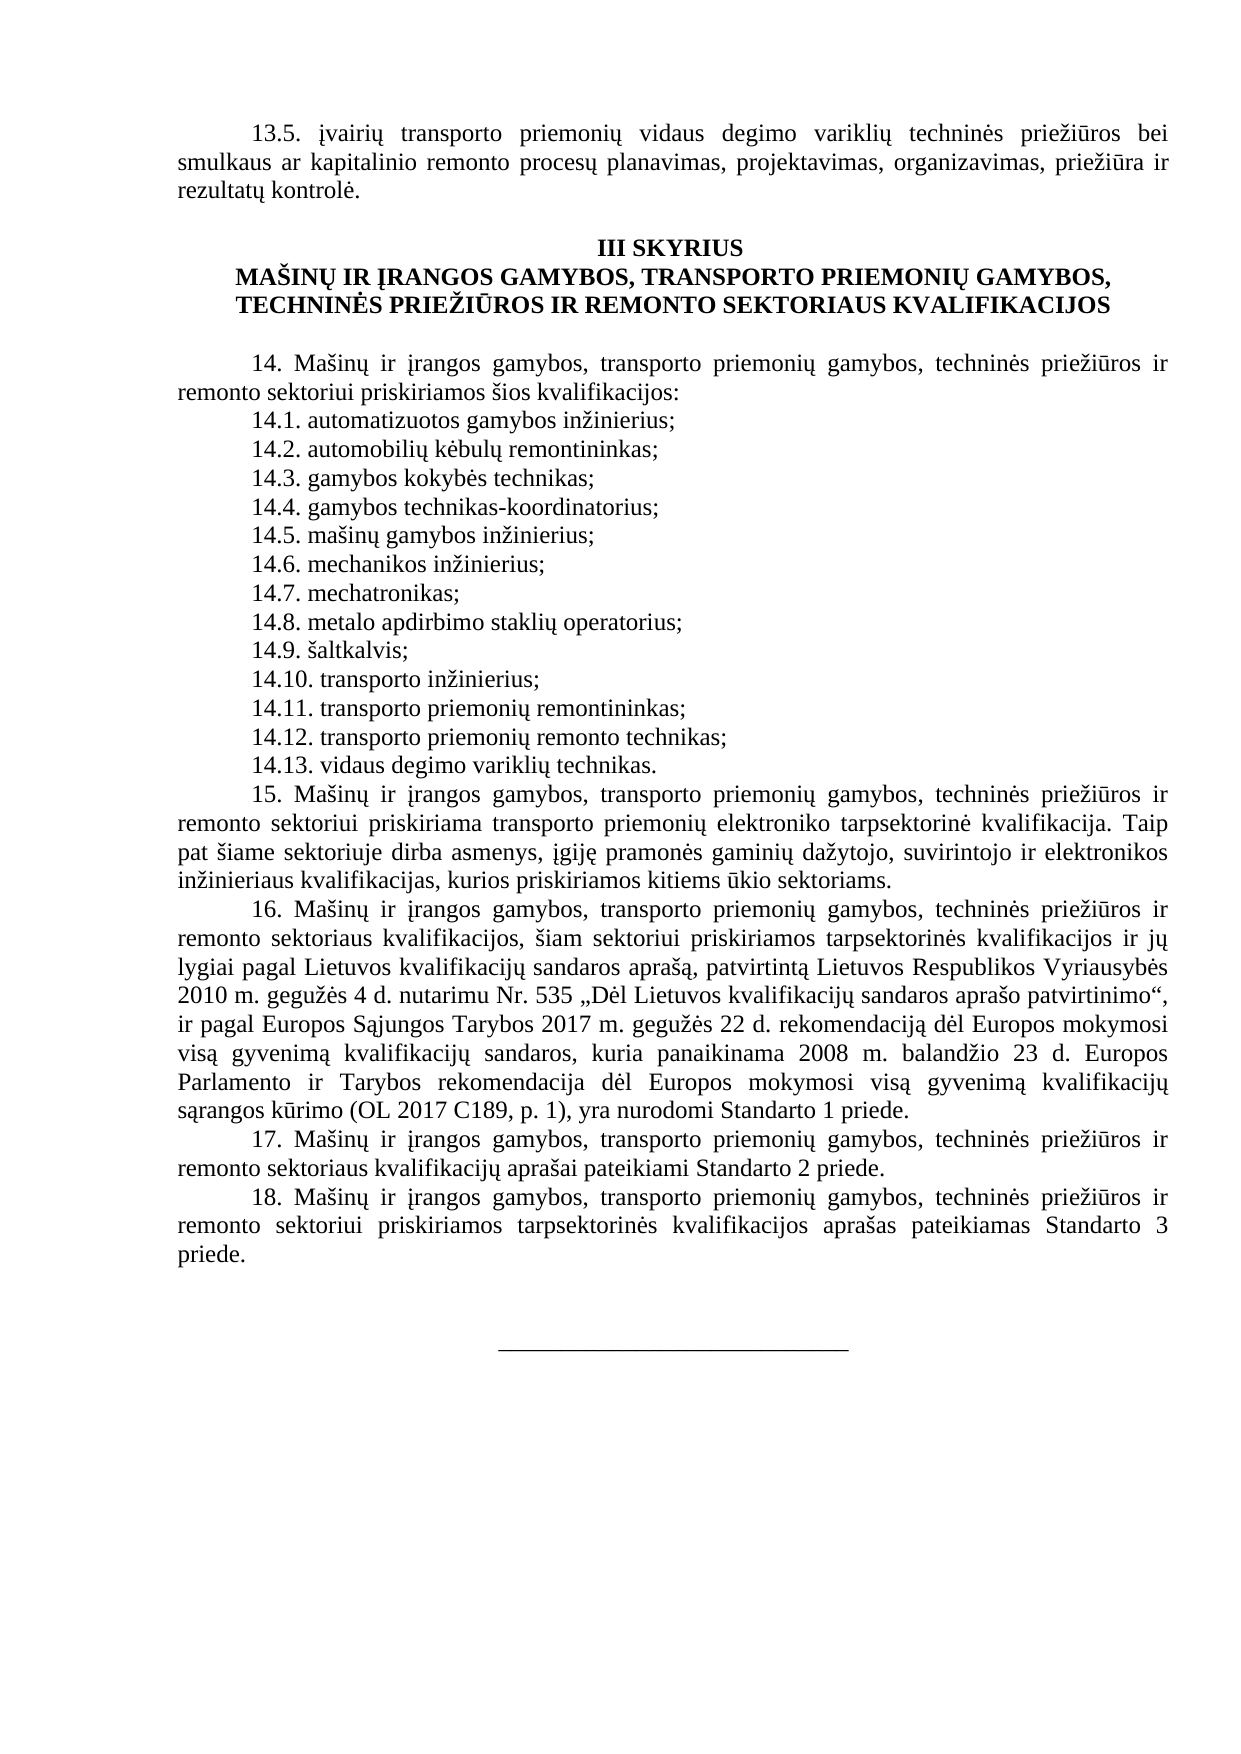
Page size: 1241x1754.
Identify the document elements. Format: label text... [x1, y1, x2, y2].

text 14.5. mašinų gamybos inžinierius; [177, 521, 1169, 549]
text 14.1. automatizuotos gamybos inžinierius; [177, 406, 1169, 434]
text 14.7. mechatronikas; [177, 578, 1169, 607]
text III SKYRIUS [177, 233, 1169, 262]
text MAŠINŲ IR ĮRANGOS GAMYBOS, TRANSPORTO PRIEMONIŲ GAMYBOS, TECHNINĖS PRIEŽIŪROS IR REMONTO SEKTORIAUS KVALIFIKACIJOS [177, 262, 1169, 319]
text 14.3. gamybos kokybės technikas; [177, 463, 1169, 492]
text 14.6. mechanikos inžinierius; [177, 549, 1169, 578]
text 14.11. transporto priemonių remontininkas; [177, 693, 1169, 722]
text 15. Mašinų ir įrangos gamybos, transporto priemonių gamybos, techninės priežiūros ir remonto sektoriui priskiriama transporto priemonių elektroniko tarpsektorinė kvalifikacija. Taip pat šiame sektoriuje dirba asmenys, įgiję pramonės gaminių dažytojo, suvirintojo ir elektronikos inžinieriaus kvalifikacijas, kurios priskiriamos kitiems ūkio sektoriams. [177, 779, 1169, 894]
text 18. Mašinų ir įrangos gamybos, transporto priemonių gamybos, techninės priežiūros ir remonto sektoriui priskiriamos tarpsektorinės kvalifikacijos aprašas pateikiamas Standarto 3 priede. [177, 1182, 1169, 1268]
text 14.9. šaltkalvis; [177, 636, 1169, 664]
text 14.10. transporto inžinierius; [177, 664, 1169, 693]
text ____________________________ [177, 1326, 1169, 1354]
text 13.5. įvairių transporto priemonių vidaus degimo variklių techninės priežiūros bei smulkaus ar kapitalinio remonto procesų planavimas, projektavimas, organizavimas, priežiūra ir rezultatų kontrolė. [177, 118, 1169, 204]
text 14. Mašinų ir įrangos gamybos, transporto priemonių gamybos, techninės priežiūros ir remonto sektoriui priskiriamos šios kvalifikacijos: [177, 348, 1169, 406]
text 14.8. metalo apdirbimo staklių operatorius; [177, 607, 1169, 636]
text 14.13. vidaus degimo variklių technikas. [177, 751, 1169, 779]
text 14.2. automobilių kėbulų remontininkas; [177, 434, 1169, 463]
text 16. Mašinų ir įrangos gamybos, transporto priemonių gamybos, techninės priežiūros ir remonto sektoriaus kvalifikacijos, šiam sektoriui priskiriamos tarpsektorinės kvalifikacijos ir jų lygiai pagal Lietuvos kvalifikacijų sandaros aprašą, patvirtintą Lietuvos Respublikos Vyriausybės 2010 m. gegužės 4 d. nutarimu Nr. 535 „Dėl Lietuvos kvalifikacijų sandaros aprašo patvirtinimo“, ir pagal Europos Sąjungos Tarybos 2017 m. gegužės 22 d. rekomendaciją dėl Europos mokymosi visą gyvenimą kvalifikacijų sandaros, kuria panaikinama 2008 m. balandžio 23 d. Europos Parlamento ir Tarybos rekomendacija dėl Europos mokymosi visą gyvenimą kvalifikacijų sąrangos kūrimo (OL 2017 C189, p. 1), yra nurodomi Standarto 1 priede. [177, 894, 1169, 1124]
text 14.4. gamybos technikas-koordinatorius; [177, 492, 1169, 521]
text 14.12. transporto priemonių remonto technikas; [177, 722, 1169, 751]
text 17. Mašinų ir įrangos gamybos, transporto priemonių gamybos, techninės priežiūros ir remonto sektoriaus kvalifikacijų aprašai pateikiami Standarto 2 priede. [177, 1124, 1169, 1182]
